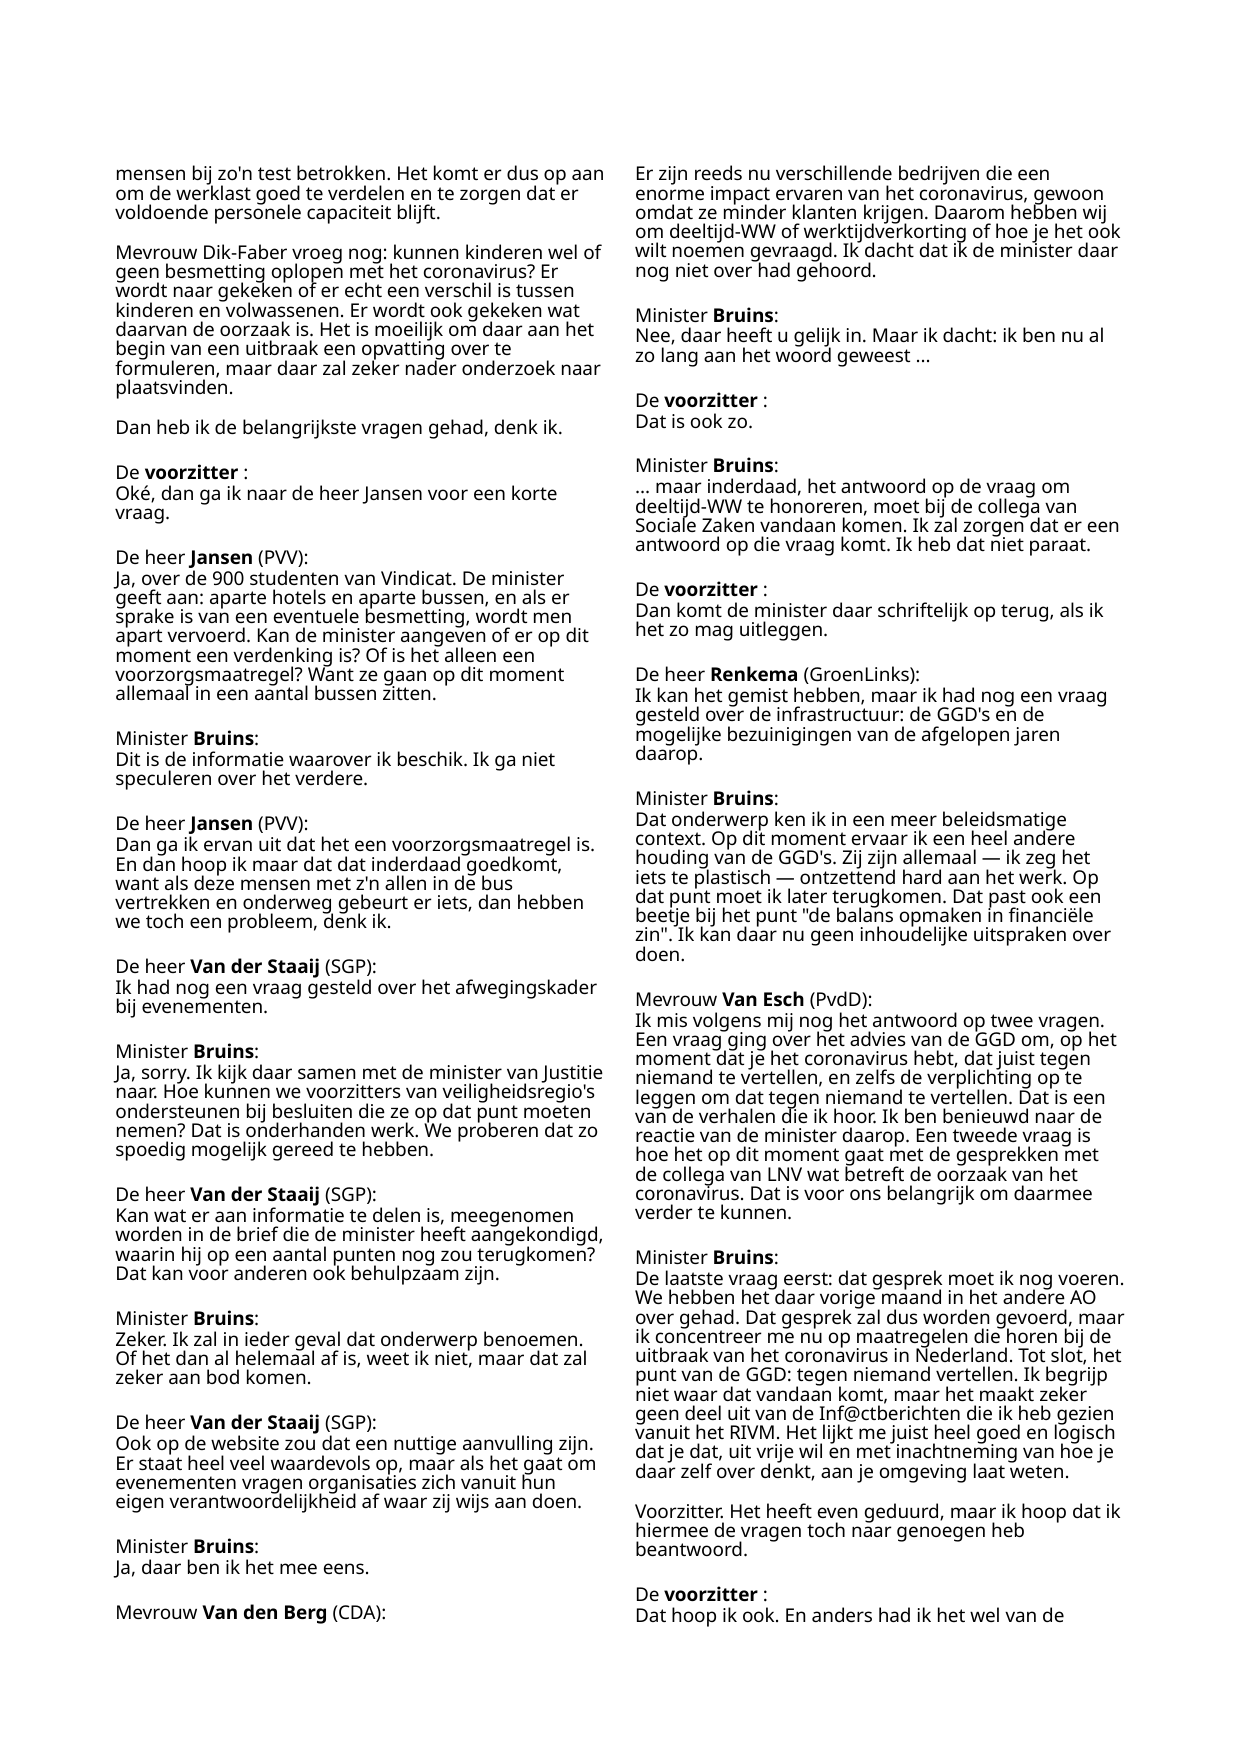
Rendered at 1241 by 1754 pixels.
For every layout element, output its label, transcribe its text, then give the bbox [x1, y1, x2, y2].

text Er zijn reeds nu verschillende bedrijven die een enorme impact ervaren van het coronavirus, gewoon omdat ze minder klanten krijgen. Daarom hebben wij om deeltijd-WW of werktijdverkorting of hoe je het ook wilt noemen gevraagd. Ik dacht dat ik de minister daar nog niet over had gehoord. [635, 165, 1125, 281]
text De heer Van der Staaij (SGP): [115, 953, 605, 979]
text Dit is de informatie waarover ik beschik. Ik ga niet speculeren over het verdere. [115, 751, 605, 790]
text Voorzitter. Het heeft even geduurd, maar ik hoop dat ik hiermee de vragen toch naar genoegen heb beantwoord. [635, 1503, 1125, 1561]
text ... maar inderdaad, het antwoord op de vraag om deeltijd-WW te honoreren, moet bij de collega van Sociale Zaken vandaan komen. Ik zal zorgen dat er een antwoord op die vraag komt. Ik heb dat niet paraat. [635, 478, 1125, 556]
text De heer Jansen (PVV): [115, 544, 605, 570]
text Nee, daar heeft u gelijk in. Maar ik dacht: ik ben nu al zo lang aan het woord geweest ... [635, 327, 1125, 366]
text Minister Bruins: [635, 302, 1125, 327]
text Zeker. Ik zal in ieder geval dat onderwerp benoemen. Of het dan al helemaal af is, weet ik niet, maar dat zal zeker aan bod komen. [115, 1331, 605, 1389]
text De voorzitter : [635, 387, 1125, 413]
text Ik had nog een vraag gesteld over het afwegingskader bij evenementen. [115, 979, 605, 1018]
text De voorzitter : [635, 1581, 1125, 1607]
text Ja, sorry. Ik kijk daar samen met de minister van Justitie naar. Hoe kunnen we voorzitters van veiligheidsregio's ondersteunen bij besluiten die ze op dat punt moeten nemen? Dat is onderhanden werk. We proberen dat zo spoedig mogelijk gereed te hebben. [115, 1064, 605, 1161]
text Minister Bruins: [115, 1305, 605, 1331]
text De voorzitter : [635, 576, 1125, 602]
text Ja, over de 900 studenten van Vindicat. De minister geeft aan: aparte hotels en aparte bussen, en als er sprake is van een eventuele besmetting, wordt men apart vervoerd. Kan de minister aangeven of er op dit moment een verdenking is? Of is het alleen een voorzorgsmaatregel? Want ze gaan op dit moment allemaal in een aantal bussen zitten. [115, 570, 605, 704]
text De laatste vraag eerst: dat gesprek moet ik nog voeren. We hebben het daar vorige maand in het andere AO over gehad. Dat gesprek zal dus worden gevoerd, maar ik concentreer me nu op maatregelen die horen bij de uitbraak van het coronavirus in Nederland. Tot slot, het punt van de GGD: tegen niemand vertellen. Ik begrijp niet waar dat vandaan komt, maar het maakt zeker geen deel uit van de Inf@ctberichten die ik heb gezien vanuit het RIVM. Het lijkt me juist heel goed en logisch dat je dat, uit vrije wil en met inachtneming van hoe je daar zelf over denkt, aan je omgeving laat weten. [635, 1270, 1125, 1482]
text Minister Bruins: [115, 1533, 605, 1559]
text Ja, daar ben ik het mee eens. [115, 1559, 605, 1578]
text Minister Bruins: [635, 453, 1125, 478]
text De voorzitter : [115, 459, 605, 484]
text Dat onderwerp ken ik in een meer beleidsmatige context. Op dit moment ervaar ik een heel andere houding van de GGD's. Zij zijn allemaal — ik zeg het iets te plastisch — ontzettend hard aan het werk. Op dat punt moet ik later terugkomen. Dat past ook een beetje bij het punt "de balans opmaken in financiële zin". Ik kan daar nu geen inhoudelijke uitspraken over doen. [635, 811, 1125, 965]
text Ik mis volgens mij nog het antwoord op twee vragen. Een vraag ging over het advies van de GGD om, op het moment dat je het coronavirus hebt, dat juist tegen niemand te vertellen, en zelfs de verplichting op te leggen om dat tegen niemand te vertellen. Dat is een van de verhalen die ik hoor. Ik ben benieuwd naar de reactie van de minister daarop. Een tweede vraag is hoe het op dit moment gaat met de gesprekken met de collega van LNV wat betreft de oorzaak van het coronavirus. Dat is voor ons belangrijk om daarmee verder te kunnen. [635, 1012, 1125, 1223]
text De heer Jansen (PVV): [115, 811, 605, 836]
text Mevrouw Dik-Faber vroeg nog: kunnen kinderen wel of geen besmetting oplopen met het coronavirus? Er wordt naar gekeken of er echt een verschil is tussen kinderen en volwassenen. Er wordt ook gekeken wat daarvan de oorzaak is. Het is moeilijk om daar aan het begin van een uitbraak een opvatting over te formuleren, maar daar zal zeker nader onderzoek naar plaatsvinden. [115, 244, 605, 398]
text Mevrouw Van den Berg (CDA): [115, 1599, 605, 1625]
text Kan wat er aan informatie te delen is, meegenomen worden in de brief die de minister heeft aangekondigd, waarin hij op een aantal punten nog zou terugkomen? Dat kan voor anderen ook behulpzaam zijn. [115, 1207, 605, 1284]
text Dan heb ik de belangrijkste vragen gehad, denk ik. [115, 419, 605, 438]
text Dan ga ik ervan uit dat het een voorzorgsmaatregel is. En dan hoop ik maar dat dat inderdaad goedkomt, want als deze mensen met z'n allen in de bus vertrekken en onderweg gebeurt er iets, dan hebben we toch een probleem, denk ik. [115, 836, 605, 933]
text Dat hoop ik ook. En anders had ik het wel van de [635, 1607, 1125, 1626]
text Minister Bruins: [115, 1038, 605, 1064]
text Mevrouw Van Esch (PvdD): [635, 986, 1125, 1012]
text De heer Van der Staaij (SGP): [115, 1181, 605, 1207]
text Minister Bruins: [115, 725, 605, 751]
text De heer Renkema (GroenLinks): [635, 661, 1125, 687]
text mensen bij zo'n test betrokken. Het komt er dus op aan om de werklast goed te verdelen en te zorgen dat er voldoende personele capaciteit blijft. [115, 165, 605, 223]
text De heer Van der Staaij (SGP): [115, 1409, 605, 1435]
text Ook op de website zou dat een nuttige aanvulling zijn. Er staat heel veel waardevols op, maar als het gaat om evenementen vragen organisaties zich vanuit hun eigen verantwoordelijkheid af waar zij wijs aan doen. [115, 1435, 605, 1512]
text Dat is ook zo. [635, 413, 1125, 432]
text Minister Bruins: [635, 1244, 1125, 1270]
text Dan komt de minister daar schriftelijk op terug, als ik het zo mag uitleggen. [635, 602, 1125, 641]
text Ik kan het gemist hebben, maar ik had nog een vraag gesteld over de infrastructuur: de GGD's en de mogelijke bezuinigingen van de afgelopen jaren daarop. [635, 687, 1125, 764]
text Minister Bruins: [635, 785, 1125, 811]
text Oké, dan ga ik naar de heer Jansen voor een korte vraag. [115, 484, 605, 523]
